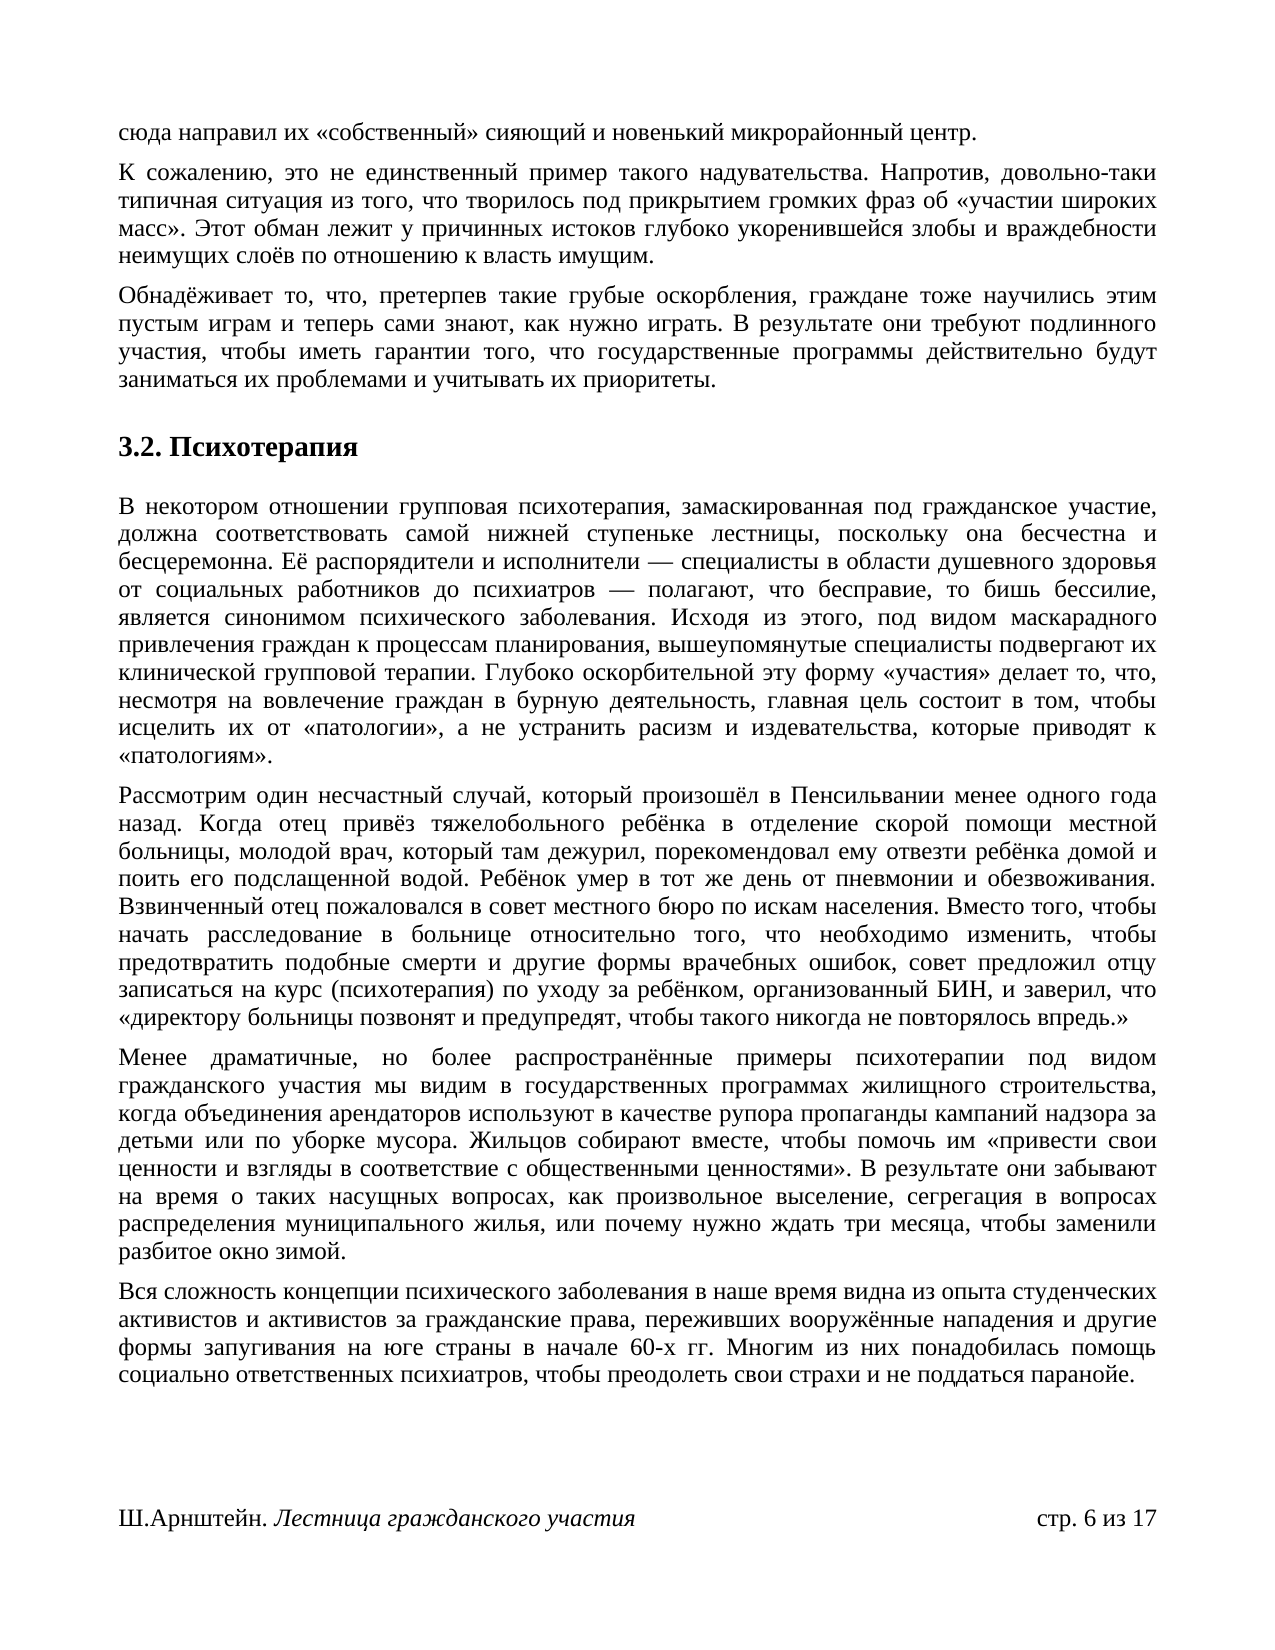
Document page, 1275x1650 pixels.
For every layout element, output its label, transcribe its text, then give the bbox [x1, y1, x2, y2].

text Обнадёживает то, что, претерпев такие грубые оскорбления, граждане тоже научились этим пустым играм и теперь сами знают, как нужно играть. В результате они требуют подлинного участия, чтобы иметь гарантии того, что государственные программы действительно будут заниматься их проблемами и учитывать их приоритеты. [118, 282, 1157, 392]
text Рассмотрим один несчастный случай, который произошёл в Пенсильвании менее одного года назад. Когда отец привёз тяжелобольного ребёнка в отделение скорой помощи местной больницы, молодой врач, который там дежурил, порекомендовал ему отвезти ребёнка домой и поить его подслащенной водой. Ребёнок умер в тот же день от пневмонии и обезвоживания. Взвинченный отец пожаловался в совет местного бюро по искам населения. Вместо того, чтобы начать расследование в больнице относительно того, что необходимо изменить, чтобы предотвратить подобные смерти и другие формы врачебных ошибок, совет предложил отцу записаться на курс (психотерапия) по уходу за ребёнком, организованный БИН, и заверил, что «директору больницы позвонят и предупредят, чтобы такого никогда не повторялось впредь.» [118, 781, 1157, 1031]
text К сожалению, это не единственный пример такого надувательства. Напротив, довольно-таки типичная ситуация из того, что творилось под прикрытием громких фраз об «участии широких масс». Этот обман лежит у причинных истоков глубоко укоренившейся злобы и враждебности неимущих слоёв по отношению к власть имущим. [118, 158, 1157, 269]
text сюда направил их «собственный» сияющий и новенький микрорайонный центр. [118, 118, 1157, 146]
text В некотором отношении групповая психотерапия, замаскированная под гражданское участие, должна соответствовать самой нижней ступеньке лестницы, поскольку она бесчестна и бесцеремонна. Её распорядители и исполнители — специалисты в области душевного здоровья от социальных работников до психиатров — полагают, что бесправие, то бишь бессилие, является синонимом психического заболевания. Исходя из этого, под видом маскарадного привлечения граждан к процессам планирования, вышеупомянутые специалисты подвергают их клинической групповой терапии. Глубоко оскорбительной эту форму «участия» делает то, что, несмотря на вовлечение граждан в бурную деятельность, главная цель состоит в том, чтобы исцелить их от «патологии», а не устранить расизм и издевательства, которые приводят к «патологиям». [118, 492, 1157, 769]
text Вся сложность концепции психического заболевания в наше время видна из опыта студенческих активистов и активистов за гражданские права, переживших вооружённые нападения и другие формы запугивания на юге страны в начале 60-х гг. Многим из них понадобилась помощь социально ответственных психиатров, чтобы преодолеть свои страхи и не поддаться паранойе. [118, 1277, 1157, 1388]
subtitle 3.2. Психотерапия [118, 430, 1157, 462]
text Менее драматичные, но более распространённые примеры психотерапии под видом гражданского участия мы видим в государственных программах жилищного строительства, когда объединения арендаторов используют в качестве рупора пропаганды кампаний надзора за детьми или по уборке мусора. Жильцов собирают вместе, чтобы помочь им «привести свои ценности и взгляды в соответствие с общественными ценностями». В результате они забывают на время о таких насущных вопросах, как произвольное выселение, сегрегация в вопросах распределения муниципального жилья, или почему нужно ждать три месяца, чтобы заменили разбитое окно зимой. [118, 1043, 1157, 1265]
